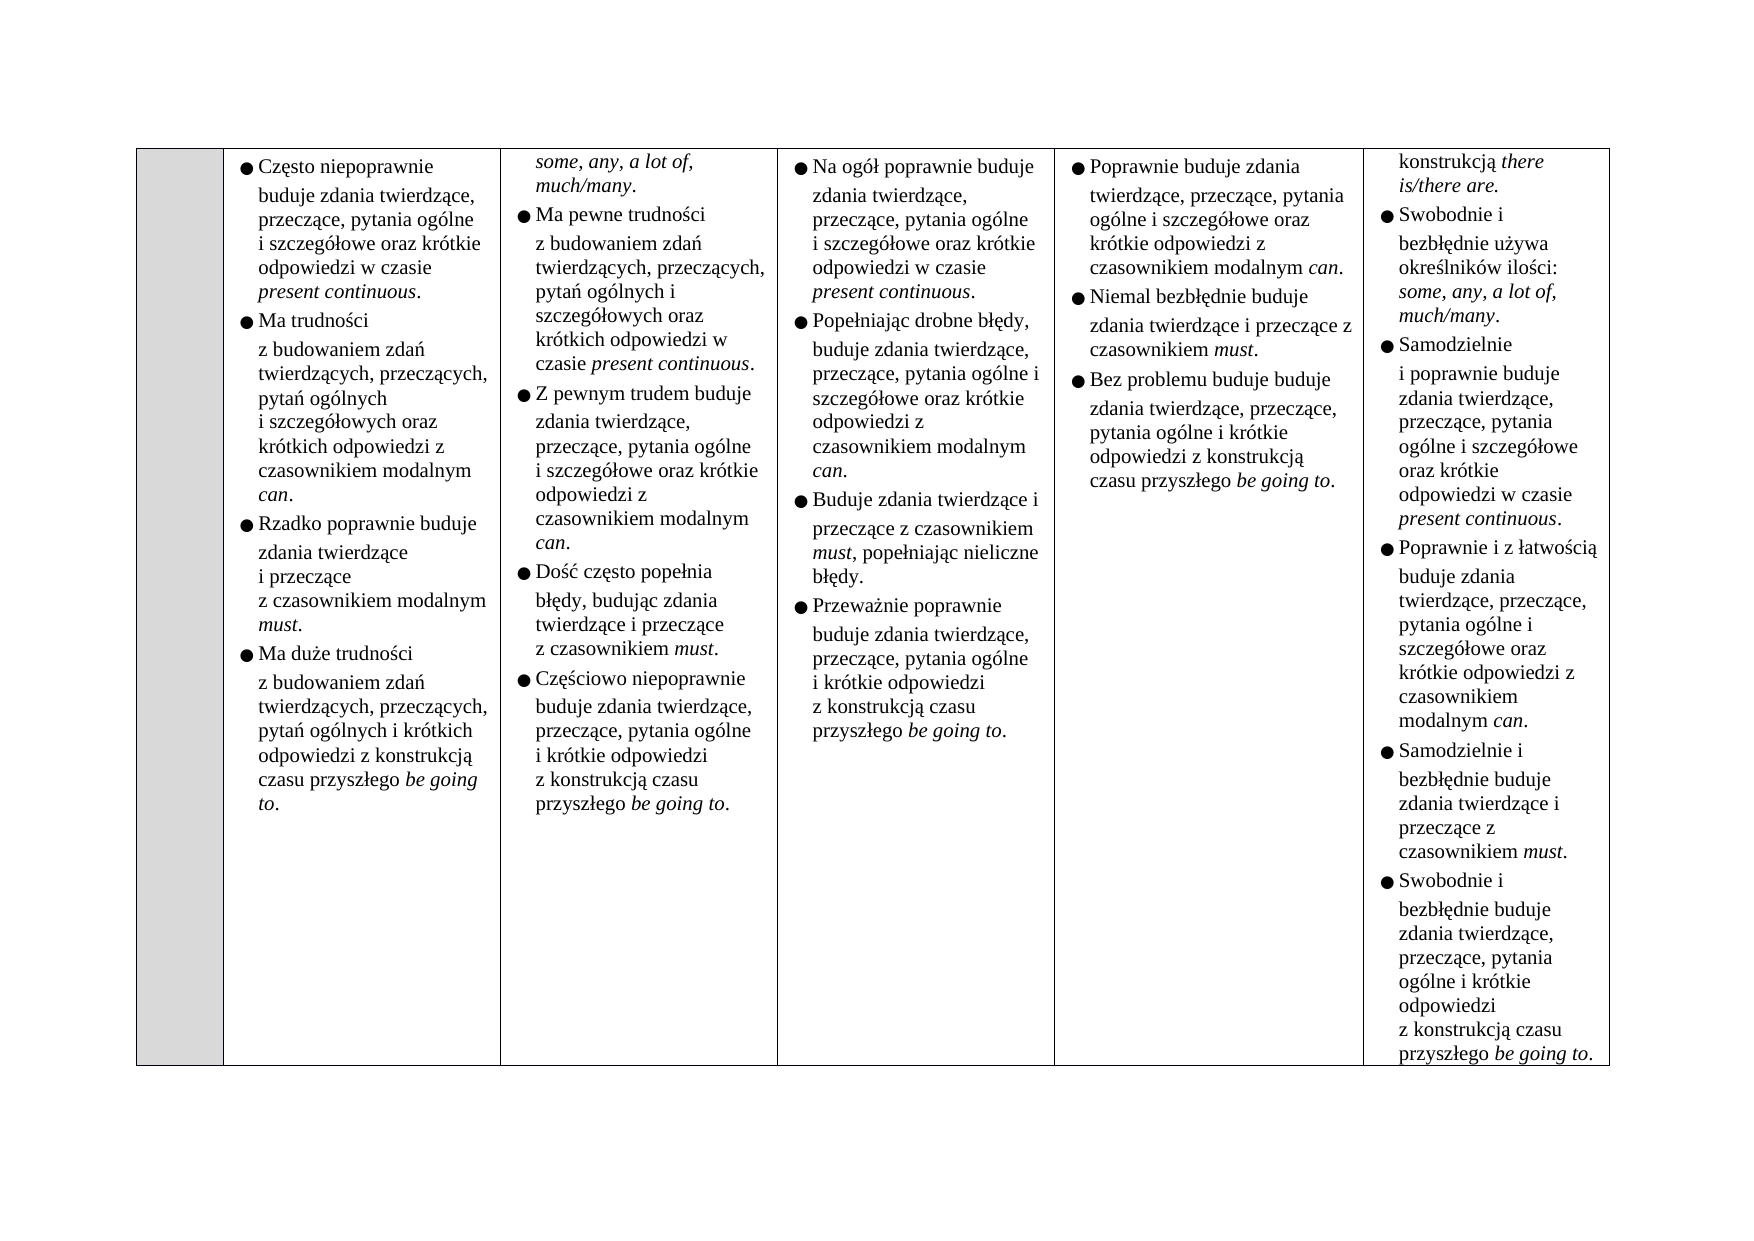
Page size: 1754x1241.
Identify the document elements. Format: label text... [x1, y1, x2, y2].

table_cell konstrukcją there is/there are. Swobodnie i bezbłędnie używa określników ilości: some, any, a lot of, much/many. Samodzielnie i poprawnie buduje zdania twierdzące, przeczące, pytania ogólne i szczegółowe oraz krótkie odpowiedzi w czasie present continuous. Poprawnie i z łatwością buduje zdania twierdzące, przeczące, pytania ogólne i szczegółowe oraz krótkie odpowiedzi z czasownikiem modalnym can. Samodzielnie i bezbłędnie buduje zdania twierdzące i przeczące z czasownikiem must. Swobodnie i bezbłędnie buduje zdania twierdzące, przeczące, pytania ogólne i krótkie odpowiedzi z konstrukcją czasu przyszłego be going to. [1364, 149, 1609, 1065]
table_cell Słabo zna i z trudem nazywa czynności życia codziennego, artykuły spożywcze, umiejętności, formy spędzania wolnego czasu, przedmioty nauczania, zasady panujące w szkole. Ma duże trudności ze zbudowaniem i użyciem konstrukcji love/like/don’t like/hate + czasownik z –ing. Często niepoprawnie buduje zdania twierdzące, przeczące, pytania ogólne i szczegółowe oraz krótkie odpowiedzi w czasie present simple. Słabo zna i z trudem używa rzeczowników policzalnych i niepoliczalnych z przedimkami a/an. Często popełnia błędy, tworząc zdania twierdzące, przeczące, pytania ogólne i szczegółowe oraz krótkie odpowiedzi z konstrukcją there is/there are. Rzadko poprawnie używa określników ilości: some, any, a lot of, much/many. Często niepoprawnie buduje zdania twierdzące, przeczące, pytania ogólne i szczegółowe oraz krótkie odpowiedzi w czasie present continuous. Ma trudności z budowaniem zdań twierdzących, przeczących, pytań ogólnych i szczegółowych oraz krótkich odpowiedzi z czasownikiem modalnym can. Rzadko poprawnie buduje zdania twierdzące i przeczące z czasownikiem modalnym must. Ma duże trudności z budowaniem zdań twierdzących, przeczących, pytań ogólnych i krótkich odpowiedzi z konstrukcją czasu przyszłego be going to. [224, 149, 500, 1065]
table_cell [137, 149, 223, 1065]
table_cell W większości zna i na ogół poprawnie nazywa czynności życia codziennego, artykuły spożywcze, umiejętności, formy spędzania wolnego czasu, przedmioty nauczania, zasady panujące w szkole. Na ogół poprawnie buduje i używa konstrukcji love/like/don’t like/hate + czasownik z –ing. Popełniając drobne błędy, buduje zdania twierdzące, przeczące, pytania ogólne i szczegółowe oraz krótkie odpowiedzi w czasie present simple. Używa rzeczowników policzalnych i niepoliczalnych z przedimkami a/an. Przeważnie poprawnie tworzy zdania twierdzące, przeczące, pytania ogólne i szczegółowe oraz krótkie odpowiedzi z konstrukcją there is/there are. Używa określników ilości: some, any, a lot of, much/many, popełniając drobne błędy. Na ogół poprawnie buduje zdania twierdzące, przeczące, pytania ogólne i szczegółowe oraz krótkie odpowiedzi w czasie present continuous. Popełniając drobne błędy, buduje zdania twierdzące, przeczące, pytania ogólne i szczegółowe oraz krótkie odpowiedzi z czasownikiem modalnym can. Buduje zdania twierdzące i przeczące z czasownikiem must, popełniając nieliczne błędy. Przeważnie poprawnie buduje zdania twierdzące, przeczące, pytania ogólne i krótkie odpowiedzi z konstrukcją czasu przyszłego be going to. [778, 149, 1054, 1065]
table_cell Zna i poprawnie nazywa czynności życia codziennego, artykuły spożywcze, umiejętności, formy spędzania wolnego czasu, przedmioty nauczania, zasady panujące w szkole. Poprawnie buduje i używa konstrukcji love/like/don’t like/hate + czasownik z –ing. Bezbłędnie lub niemal bezbłędnie buduje zdania twierdzące, przeczące, pytania ogólne i szczegółowe oraz krótkie odpowiedzi w czasie present simple. Poprawnie używa rzeczowników policzalnych i niepoliczalnych z przedimkami a/an. Bez problemu tworzy zdania twierdzące, przeczące, pytania ogólne i szczegółowe oraz krótkie odpowiedzi z konstrukcją there is/there are. Niemal bezbłędnie używa określników ilości: some, any, a lot of, much/many. Poprawnie buduje zdania twierdzące, przeczące, pytania ogólne i szczegółowe oraz krótkie odpowiedzi w czasie present continuous. Poprawnie buduje zdania twierdzące, przeczące, pytania ogólne i szczegółowe oraz krótkie odpowiedzi z czasownikiem modalnym can. Niemal bezbłędnie buduje zdania twierdzące i przeczące z czasownikiem must. Bez problemu buduje buduje zdania twierdzące, przeczące, pytania ogólne i krótkie odpowiedzi z konstrukcją czasu przyszłego be going to. [1055, 149, 1363, 1065]
table_cell some, any, a lot of, much/many. Ma pewne trudności z budowaniem zdań twierdzących, przeczących, pytań ogólnych i szczegółowych oraz krótkich odpowiedzi w czasie present continuous. Z pewnym trudem buduje zdania twierdzące, przeczące, pytania ogólne i szczegółowe oraz krótkie odpowiedzi z czasownikiem modalnym can. Dość często popełnia błędy, budując zdania twierdzące i przeczące z czasownikiem must. Częściowo niepoprawnie buduje zdania twierdzące, przeczące, pytania ogólne i krótkie odpowiedzi z konstrukcją czasu przyszłego be going to. [501, 149, 777, 1065]
